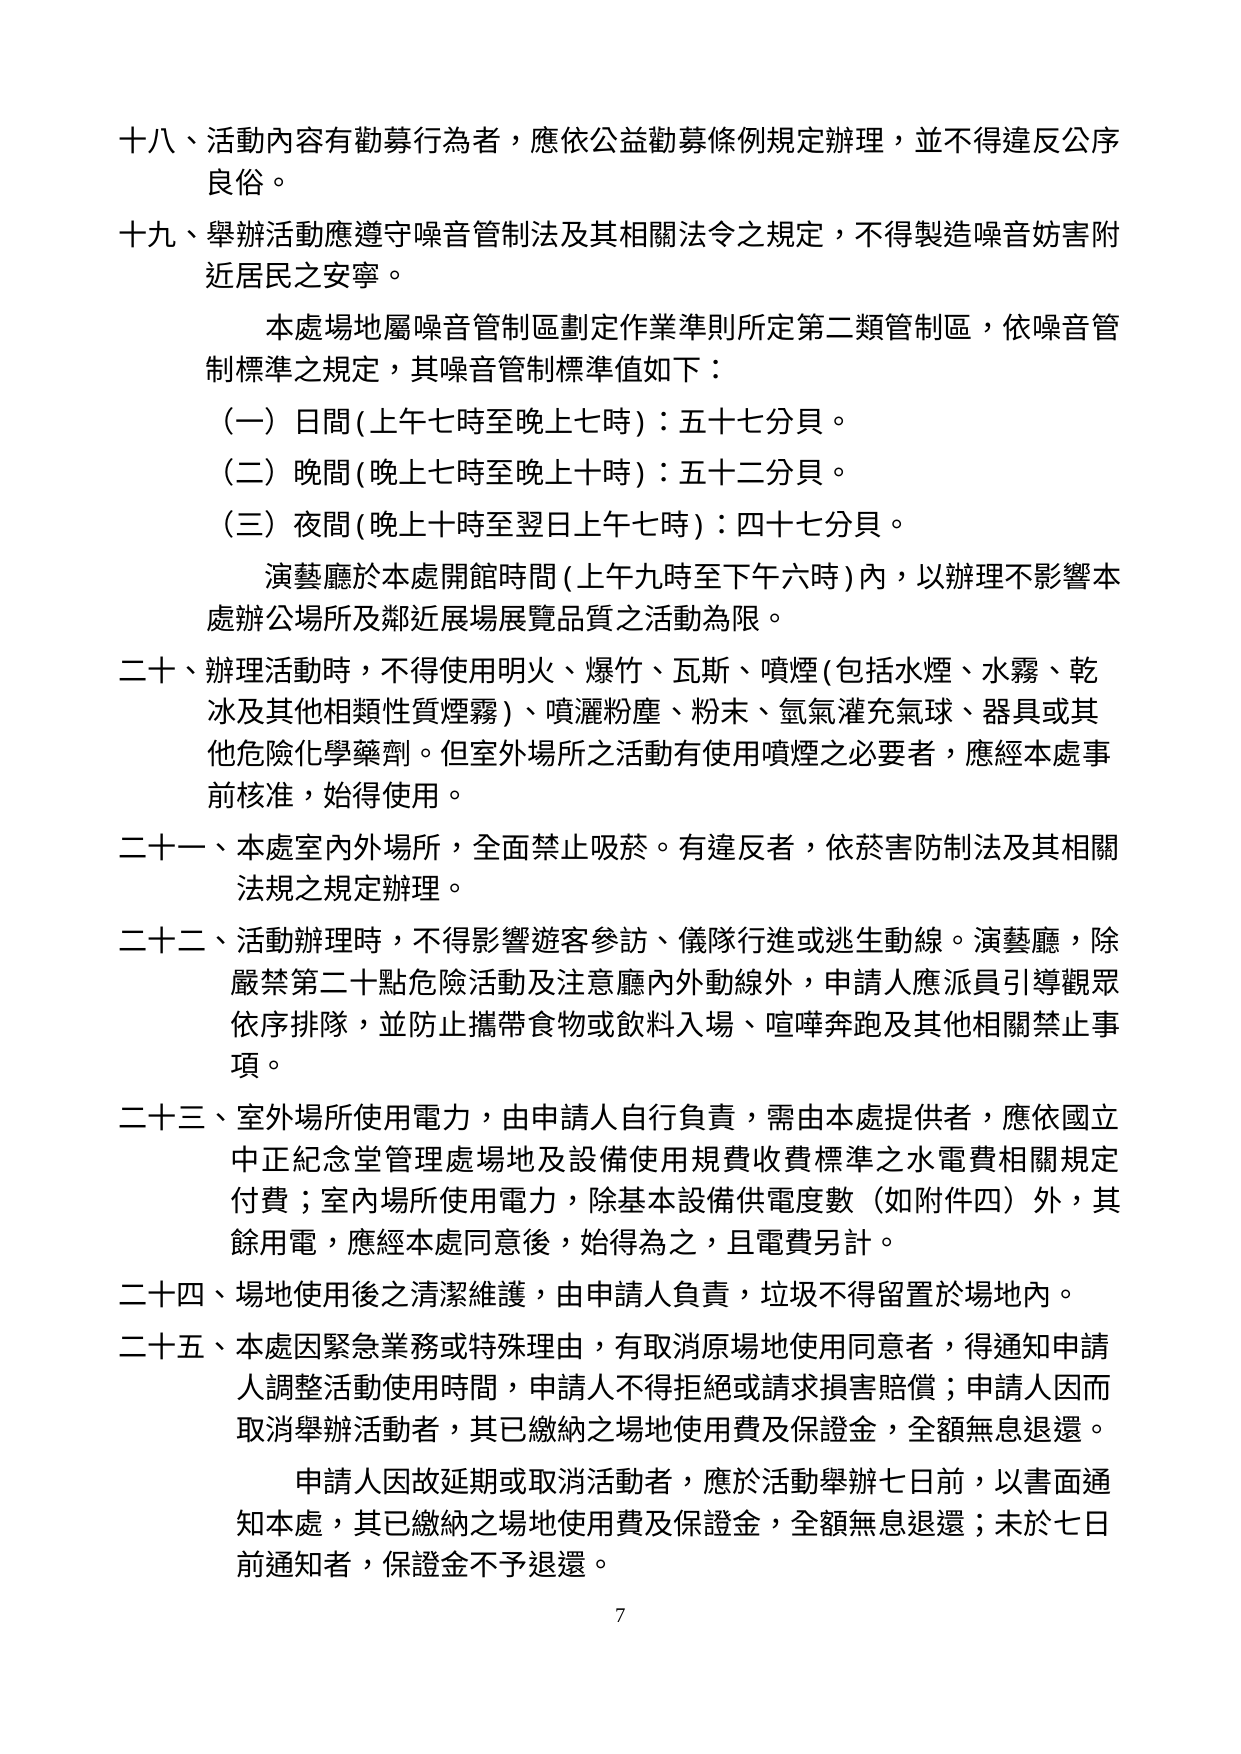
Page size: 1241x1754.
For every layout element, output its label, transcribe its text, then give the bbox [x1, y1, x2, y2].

text 十九、舉辦活動應遵守噪音管制法及其相關法令之規定，不得製造噪音妨害附近居民之安寧。 [118, 212, 1122, 295]
text （三）夜間(晚上十時至翌日上午七時)：四十七分貝。 [118, 502, 1122, 544]
text 演藝廳於本處開館時間(上午九時至下午六時)內，以辦理不影響本處辦公場所及鄰近展場展覽品質之活動為限。 [118, 554, 1122, 638]
text 二十二、活動辦理時，不得影響遊客參訪、儀隊行進或逃生動線。演藝廳，除嚴禁第二十點危險活動及注意廳內外動線外，申請人應派員引導觀眾依序排隊，並防止攜帶食物或飲料入場、喧嘩奔跑及其他相關禁止事項。 [118, 918, 1122, 1085]
text 二十四、場地使用後之清潔維護，由申請人負責，垃圾不得留置於場地內。 [118, 1272, 1122, 1314]
text （二）晚間(晚上七時至晚上十時)：五十二分貝。 [118, 451, 1122, 492]
text 二十五、本處因緊急業務或特殊理由，有取消原場地使用同意者，得通知申請人調整活動使用時間，申請人不得拒絕或請求損害賠償；申請人因而取消舉辦活動者，其已繳納之場地使用費及保證金，全額無息退還。 [118, 1324, 1122, 1449]
text 二十一、本處室內外場所，全面禁止吸菸。有違反者，依菸害防制法及其相關法規之規定辦理。 [118, 825, 1122, 908]
text （一）日間(上午七時至晚上七時)：五十七分貝。 [118, 399, 1122, 440]
text 十八、活動內容有勸募行為者，應依公益勸募條例規定辦理，並不得違反公序良俗。 [118, 118, 1122, 201]
text 申請人因故延期或取消活動者，應於活動舉辦七日前，以書面通知本處，其已繳納之場地使用費及保證金，全額無息退還；未於七日前通知者，保證金不予退還。 [236, 1459, 1122, 1584]
text 二十三、室外場所使用電力，由申請人自行負責，需由本處提供者，應依國立中正紀念堂管理處場地及設備使用規費收費標準之水電費相關規定付費；室內場所使用電力，除基本設備供電度數（如附件四）外，其餘用電，應經本處同意後，始得為之，且電費另計。 [118, 1095, 1122, 1262]
text 二十、辦理活動時，不得使用明火、爆竹、瓦斯、噴煙(包括水煙、水霧、乾冰及其他相類性質煙霧)、噴灑粉塵、粉末、氫氣灌充氣球、器具或其他危險化學藥劑。但室外場所之活動有使用噴煙之必要者，應經本處事前核准，始得使用。 [118, 648, 1122, 814]
text 本處場地屬噪音管制區劃定作業準則所定第二類管制區，依噪音管制標準之規定，其噪音管制標準值如下： [118, 305, 1122, 388]
